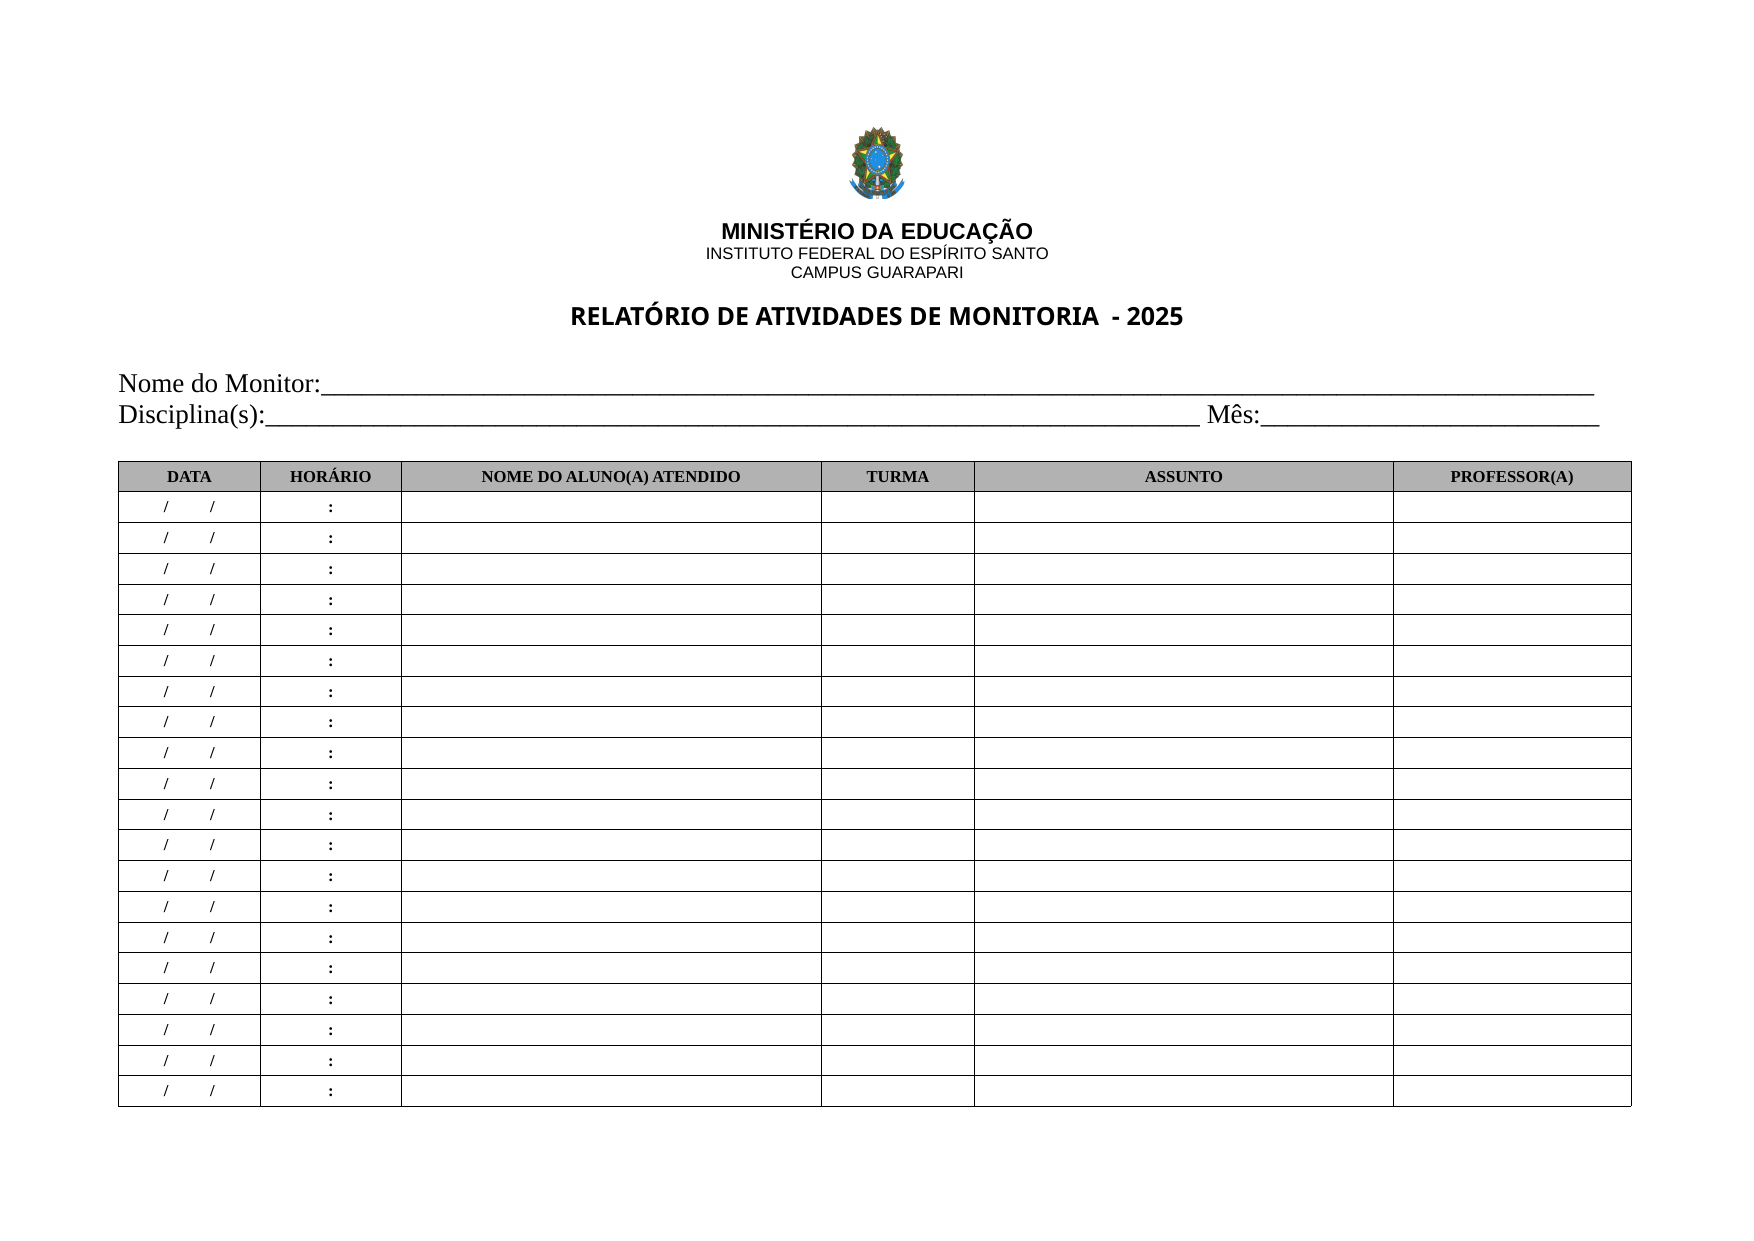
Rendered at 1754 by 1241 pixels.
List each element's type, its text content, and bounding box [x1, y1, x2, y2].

subtitle CAMPUS GUARAPARI [118, 263, 1636, 282]
table_cell [402, 646, 821, 676]
table_cell [975, 1046, 1393, 1075]
table_cell / / [119, 707, 260, 737]
table_header PROFESSOR(A) [1394, 462, 1631, 491]
table_cell [1394, 554, 1631, 583]
table_cell [975, 492, 1393, 522]
table_cell / / [119, 861, 260, 891]
table_cell [822, 861, 974, 891]
table_header HORÁRIO [261, 462, 401, 491]
subtitle INSTITUTO FEDERAL DO ESPÍRITO SANTO [118, 244, 1636, 263]
table_cell [402, 523, 821, 553]
table_cell [975, 707, 1393, 737]
table_cell / / [119, 953, 260, 983]
table_cell [822, 800, 974, 829]
table_cell / / [119, 492, 260, 522]
table_header ASSUNTO [975, 462, 1393, 491]
table_cell [822, 1015, 974, 1044]
table_cell [1394, 953, 1631, 983]
table_cell : [261, 923, 401, 952]
table_cell / / [119, 615, 260, 645]
table_cell [822, 953, 974, 983]
table_cell [975, 923, 1393, 952]
table_cell [975, 984, 1393, 1014]
table_cell : [261, 738, 401, 768]
table_cell / / [119, 769, 260, 799]
table_cell [822, 646, 974, 676]
table_cell [402, 615, 821, 645]
table_cell [975, 554, 1393, 583]
table_cell [975, 830, 1393, 860]
table_cell [822, 492, 974, 522]
table_cell : [261, 769, 401, 799]
table_cell [975, 646, 1393, 676]
table_cell [822, 585, 974, 614]
table_cell [1394, 984, 1631, 1014]
table_cell [402, 800, 821, 829]
table_cell [402, 707, 821, 737]
table_cell [975, 800, 1393, 829]
table_cell / / [119, 738, 260, 768]
table_cell [1394, 800, 1631, 829]
table_cell [1394, 1076, 1631, 1106]
table_cell [402, 953, 821, 983]
table_cell [1394, 923, 1631, 952]
table_header DATA [119, 462, 260, 491]
table_cell [822, 830, 974, 860]
table_cell [1394, 677, 1631, 706]
table_cell : [261, 615, 401, 645]
table_cell / / [119, 523, 260, 553]
table_cell [1394, 585, 1631, 614]
table_cell / / [119, 1046, 260, 1075]
subtitle MINISTÉRIO DA EDUCAÇÃO [118, 218, 1636, 244]
table_cell [975, 1076, 1393, 1106]
table_cell : [261, 492, 401, 522]
table_cell : [261, 984, 401, 1014]
table_cell : [261, 1076, 401, 1106]
table_cell / / [119, 923, 260, 952]
table_cell [1394, 615, 1631, 645]
table_cell / / [119, 1076, 260, 1106]
table_cell / / [119, 585, 260, 614]
table_cell [975, 769, 1393, 799]
table_cell [402, 677, 821, 706]
table_cell [402, 1015, 821, 1044]
table_cell [975, 1015, 1393, 1044]
table_cell [402, 769, 821, 799]
table_cell : [261, 953, 401, 983]
table_cell : [261, 861, 401, 891]
table_cell [822, 523, 974, 553]
table_cell / / [119, 554, 260, 583]
subtitle Disciplina(s):_____________________________________________________________________ Mês:_________________________ [118, 398, 1636, 429]
table_cell [402, 585, 821, 614]
table_cell [402, 892, 821, 922]
table_cell / / [119, 984, 260, 1014]
table_cell : [261, 1015, 401, 1044]
table_cell [822, 677, 974, 706]
table_cell [1394, 738, 1631, 768]
table_cell [402, 984, 821, 1014]
table_cell [822, 984, 974, 1014]
table_cell : [261, 892, 401, 922]
table_cell [975, 738, 1393, 768]
table_cell [1394, 1046, 1631, 1075]
table_cell [975, 615, 1393, 645]
table_cell : [261, 677, 401, 706]
subtitle Nome do Monitor:______________________________________________________________________________________________ [118, 367, 1636, 398]
table_cell [822, 615, 974, 645]
table_cell [402, 861, 821, 891]
table_cell [1394, 1015, 1631, 1044]
table_header NOME DO ALUNO(A) ATENDIDO [402, 462, 821, 491]
table_cell / / [119, 646, 260, 676]
table_cell [402, 1046, 821, 1075]
table_cell [822, 1076, 974, 1106]
table_cell [402, 830, 821, 860]
table_cell : [261, 830, 401, 860]
table_cell : [261, 554, 401, 583]
table_cell [822, 923, 974, 952]
table_cell [822, 892, 974, 922]
table_cell [822, 1046, 974, 1075]
table_cell [822, 707, 974, 737]
table_cell : [261, 800, 401, 829]
table_cell [975, 953, 1393, 983]
table_cell [975, 892, 1393, 922]
table_cell [975, 677, 1393, 706]
table_cell [975, 585, 1393, 614]
subtitle RELATÓRIO DE ATIVIDADES DE MONITORIA - 2025 [118, 299, 1636, 333]
table_cell [1394, 769, 1631, 799]
table_cell / / [119, 677, 260, 706]
table_header TURMA [822, 462, 974, 491]
table_cell [1394, 646, 1631, 676]
table_cell [1394, 861, 1631, 891]
table_cell [402, 1076, 821, 1106]
table_cell [822, 738, 974, 768]
table_cell [1394, 492, 1631, 522]
table_cell [975, 523, 1393, 553]
table_cell [402, 738, 821, 768]
table_cell / / [119, 892, 260, 922]
table_cell / / [119, 800, 260, 829]
table_cell : [261, 523, 401, 553]
table_cell : [261, 1046, 401, 1075]
table_cell : [261, 646, 401, 676]
table_cell : [261, 585, 401, 614]
table_cell [822, 554, 974, 583]
table_cell [402, 923, 821, 952]
table_cell [402, 554, 821, 583]
table_cell [402, 492, 821, 522]
table_cell : [261, 707, 401, 737]
table_cell [1394, 892, 1631, 922]
table_cell [1394, 523, 1631, 553]
table_cell [1394, 830, 1631, 860]
table_cell / / [119, 830, 260, 860]
table_cell [822, 769, 974, 799]
table_cell [1394, 707, 1631, 737]
table_cell [975, 861, 1393, 891]
table_cell / / [119, 1015, 260, 1044]
